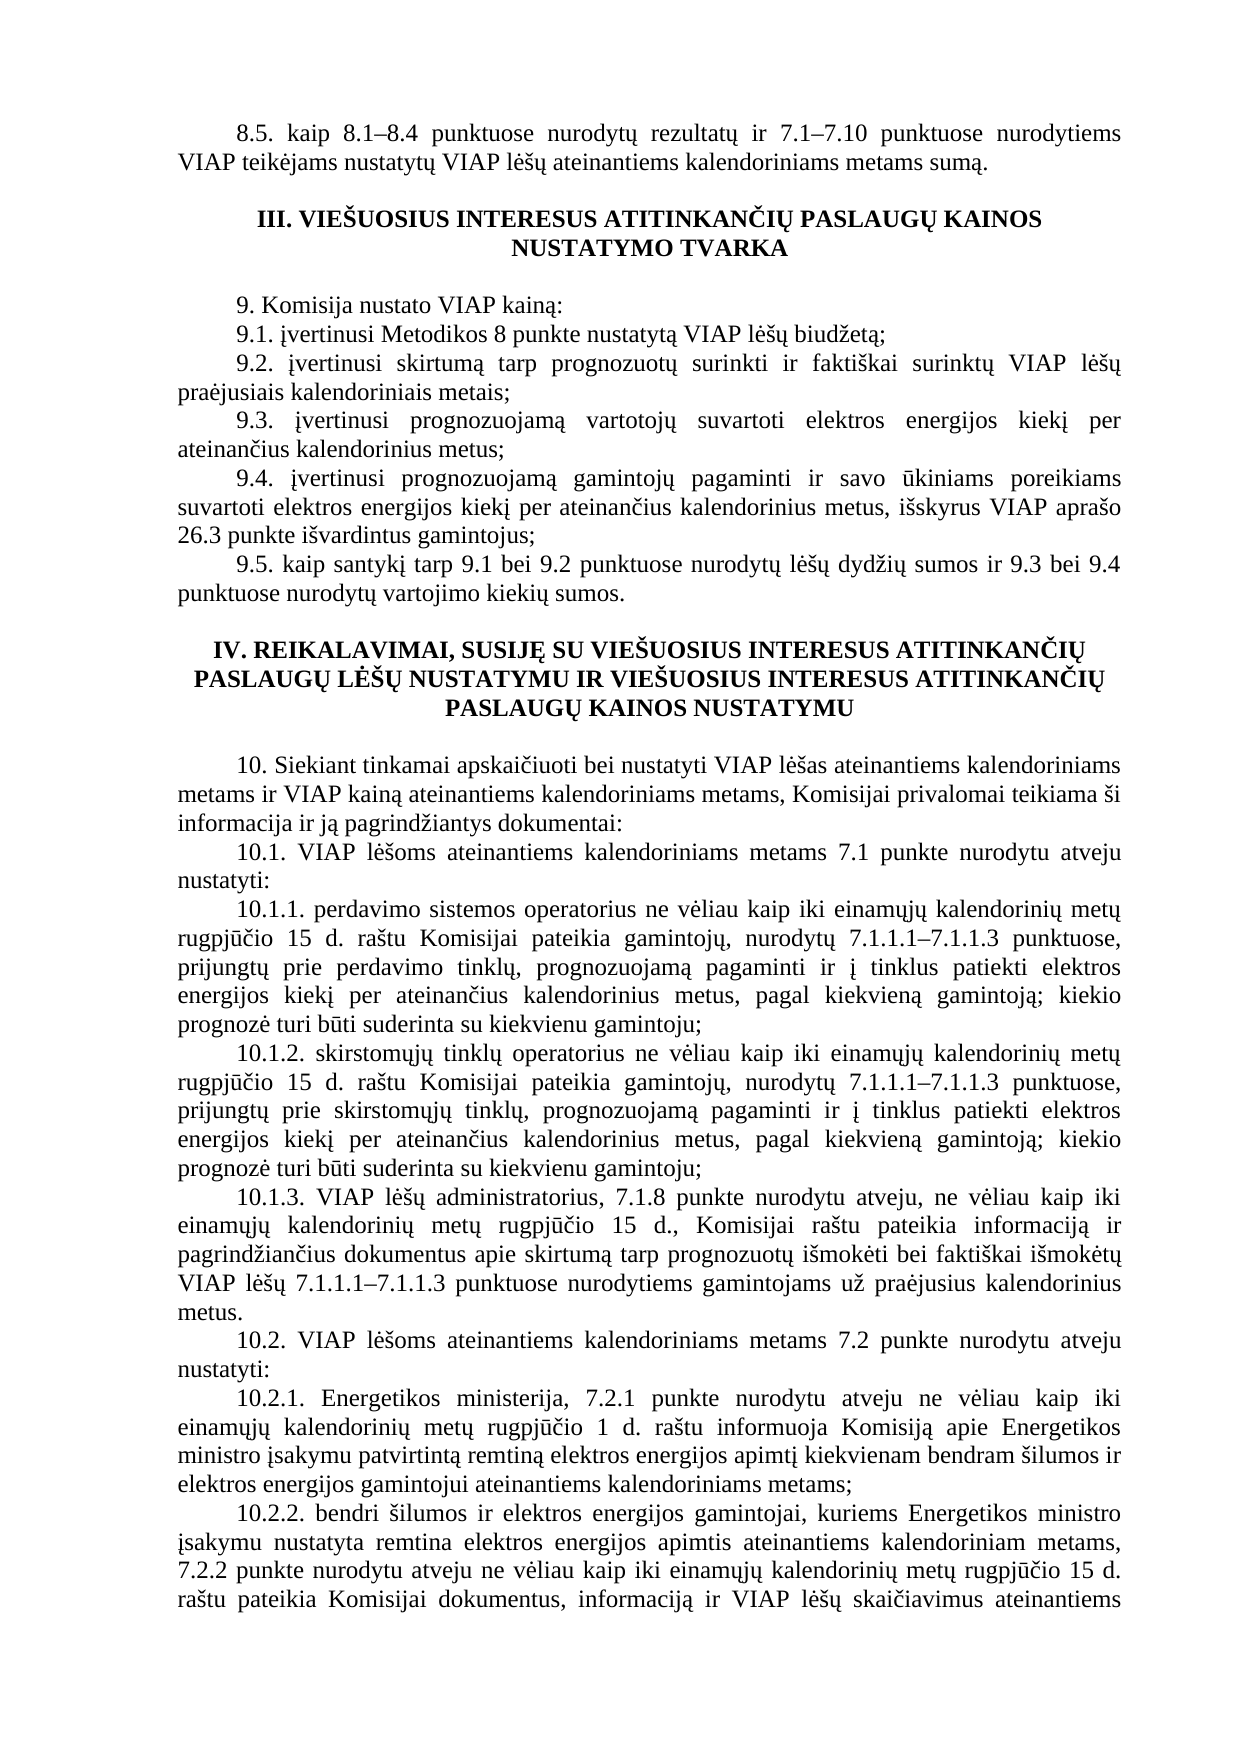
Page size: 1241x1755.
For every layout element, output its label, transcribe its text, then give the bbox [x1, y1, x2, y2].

text 10. Siekiant tinkamai apskaičiuoti bei nustatyti VIAP lėšas ateinantiems kalendoriniams metams ir VIAP kainą ateinantiems kalendoriniams metams, Komisijai privalomai teikiama ši informacija ir ją pagrindžiantys dokumentai: [177, 751, 1122, 837]
text 8.5. kaip 8.1–8.4 punktuose nurodytų rezultatų ir 7.1–7.10 punktuose nurodytiems VIAP teikėjams nustatytų VIAP lėšų ateinantiems kalendoriniams metams sumą. [177, 118, 1122, 176]
text 10.2.1. Energetikos ministerija, 7.2.1 punkte nurodytu atveju ne vėliau kaip iki einamųjų kalendorinių metų rugpjūčio 1 d. raštu informuoja Komisiją apie Energetikos ministro įsakymu patvirtintą remtiną elektros energijos apimtį kiekvienam bendram šilumos ir elektros energijos gamintojui ateinantiems kalendoriniams metams; [177, 1383, 1122, 1498]
text 9.1. įvertinusi Metodikos 8 punkte nustatytą VIAP lėšų biudžetą; [177, 319, 1122, 348]
text 9. Komisija nustato VIAP kainą: [177, 291, 1122, 319]
text 10.2.2. bendri šilumos ir elektros energijos gamintojai, kuriems Energetikos ministro įsakymu nustatyta remtina elektros energijos apimtis ateinantiems kalendoriniam metams, 7.2.2 punkte nurodytu atveju ne vėliau kaip iki einamųjų kalendorinių metų rugpjūčio 15 d. raštu pateikia Komisijai dokumentus, informaciją ir VIAP lėšų skaičiavimus ateinantiems [177, 1498, 1122, 1613]
text III. VIEŠUOSIUS INTERESUS ATITINKANČIŲ PASLAUGŲ KAINOS NUSTATYMO TVARKA [177, 204, 1122, 262]
text IV. REIKALAVIMAI, SUSIJĘ SU VIEŠUOSIUS INTERESUS ATITINKANČIŲ PASLAUGŲ LĖŠŲ NUSTATYMU IR VIEŠUOSIUS INTERESUS ATITINKANČIŲ PASLAUGŲ KAINOS NUSTATYMU [177, 636, 1122, 722]
text 10.1.3. VIAP lėšų administratorius, 7.1.8 punkte nurodytu atveju, ne vėliau kaip iki einamųjų kalendorinių metų rugpjūčio 15 d., Komisijai raštu pateikia informaciją ir pagrindžiančius dokumentus apie skirtumą tarp prognozuotų išmokėti bei faktiškai išmokėtų VIAP lėšų 7.1.1.1–7.1.1.3 punktuose nurodytiems gamintojams už praėjusius kalendorinius metus. [177, 1182, 1122, 1326]
text 10.1. VIAP lėšoms ateinantiems kalendoriniams metams 7.1 punkte nurodytu atveju nustatyti: [177, 837, 1122, 894]
text 10.1.1. perdavimo sistemos operatorius ne vėliau kaip iki einamųjų kalendorinių metų rugpjūčio 15 d. raštu Komisijai pateikia gamintojų, nurodytų 7.1.1.1–7.1.1.3 punktuose, prijungtų prie perdavimo tinklų, prognozuojamą pagaminti ir į tinklus patiekti elektros energijos kiekį per ateinančius kalendorinius metus, pagal kiekvieną gamintoją; kiekio prognozė turi būti suderinta su kiekvienu gamintoju; [177, 894, 1122, 1038]
text 9.4. įvertinusi prognozuojamą gamintojų pagaminti ir savo ūkiniams poreikiams suvartoti elektros energijos kiekį per ateinančius kalendorinius metus, išskyrus VIAP aprašo 26.3 punkte išvardintus gamintojus; [177, 463, 1122, 549]
text 9.3. įvertinusi prognozuojamą vartotojų suvartoti elektros energijos kiekį per ateinančius kalendorinius metus; [177, 406, 1122, 463]
text 9.5. kaip santykį tarp 9.1 bei 9.2 punktuose nurodytų lėšų dydžių sumos ir 9.3 bei 9.4 punktuose nurodytų vartojimo kiekių sumos. [177, 549, 1122, 607]
text 10.2. VIAP lėšoms ateinantiems kalendoriniams metams 7.2 punkte nurodytu atveju nustatyti: [177, 1326, 1122, 1383]
text 10.1.2. skirstomųjų tinklų operatorius ne vėliau kaip iki einamųjų kalendorinių metų rugpjūčio 15 d. raštu Komisijai pateikia gamintojų, nurodytų 7.1.1.1–7.1.1.3 punktuose, prijungtų prie skirstomųjų tinklų, prognozuojamą pagaminti ir į tinklus patiekti elektros energijos kiekį per ateinančius kalendorinius metus, pagal kiekvieną gamintoją; kiekio prognozė turi būti suderinta su kiekvienu gamintoju; [177, 1038, 1122, 1182]
text 9.2. įvertinusi skirtumą tarp prognozuotų surinkti ir faktiškai surinktų VIAP lėšų praėjusiais kalendoriniais metais; [177, 348, 1122, 406]
